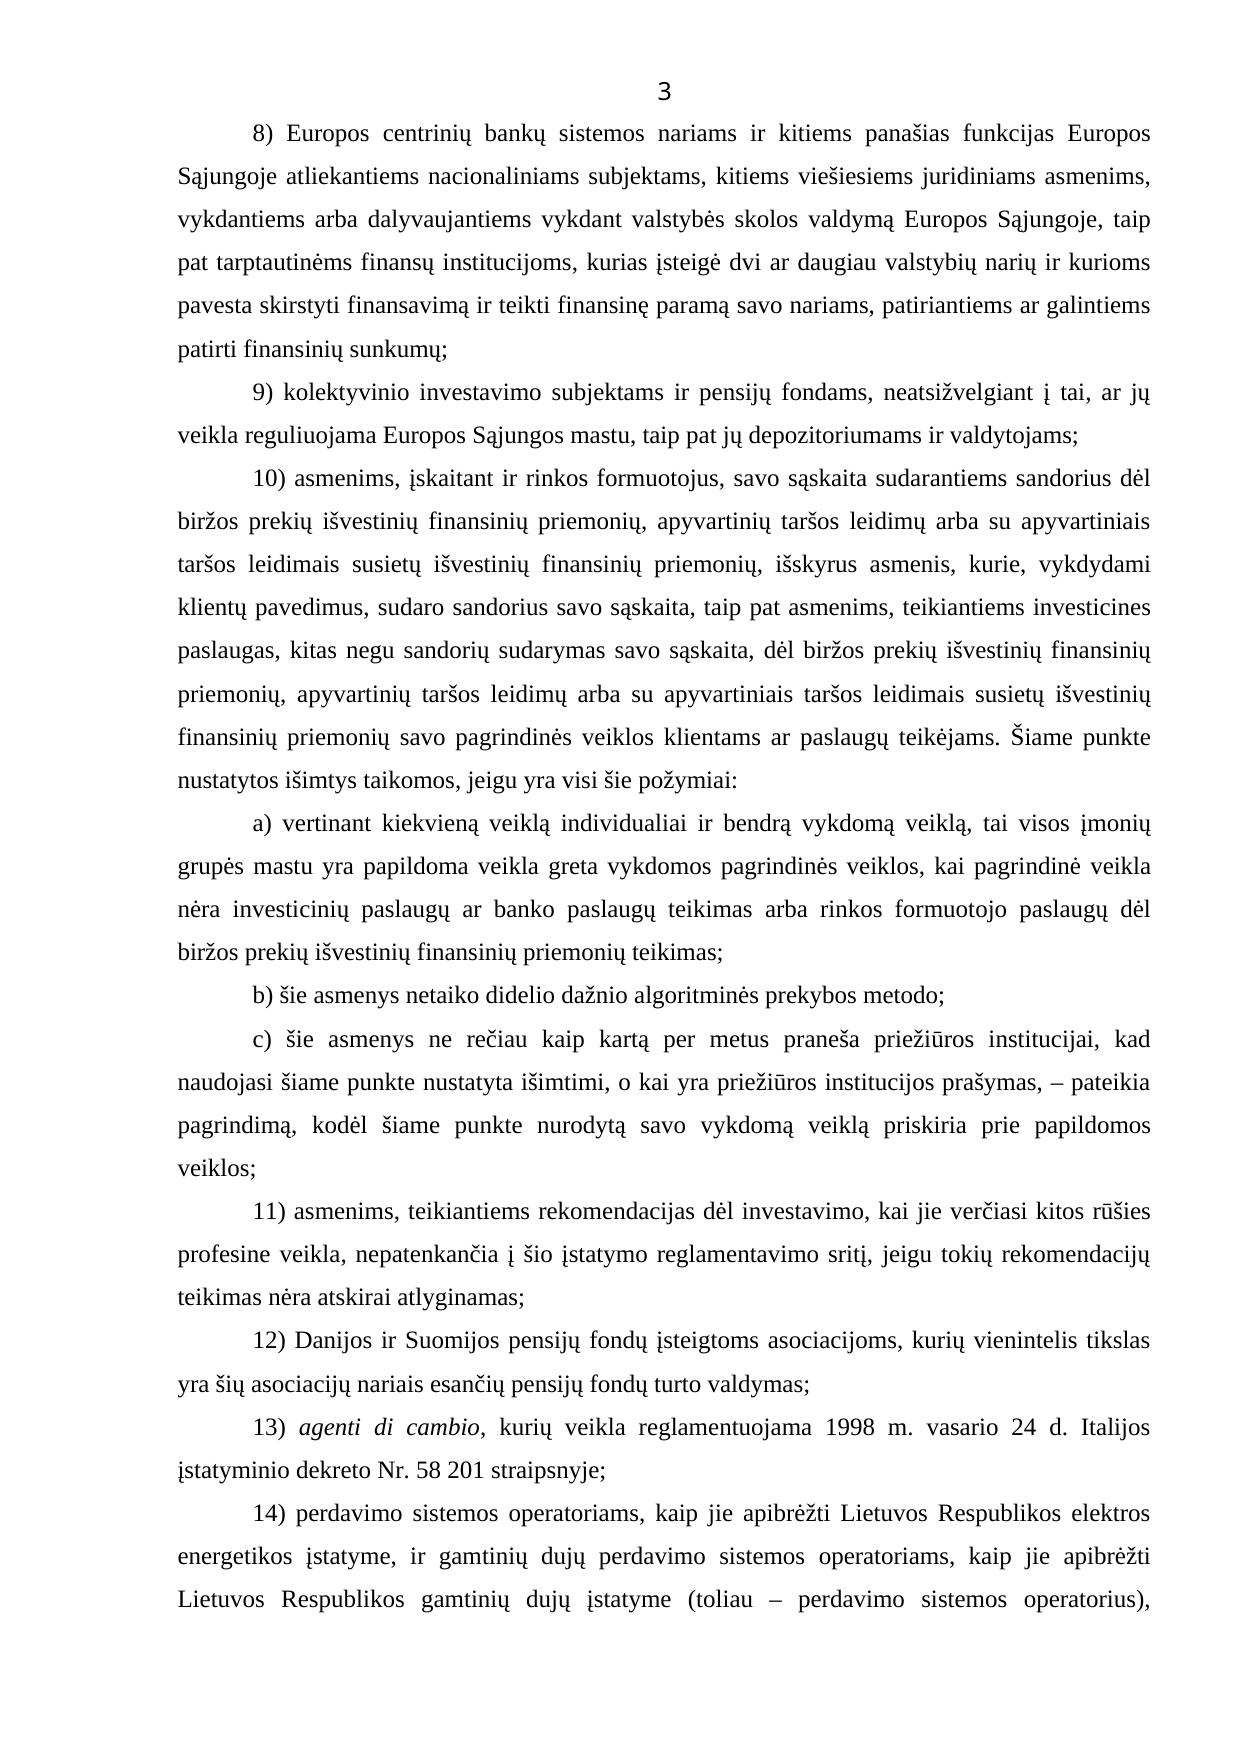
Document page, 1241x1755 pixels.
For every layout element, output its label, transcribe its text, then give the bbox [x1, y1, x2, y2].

text 8) Europos centrinių bankų sistemos nariams ir kitiems panašias funkcijas Europos Sąjungoje atliekantiems nacionaliniams subjektams, kitiems viešiesiems juridiniams asmenims, vykdantiems arba dalyvaujantiems vykdant valstybės skolos valdymą Europos Sąjungoje, taip pat tarptautinėms finansų institucijoms, kurias įsteigė dvi ar daugiau valstybių narių ir kurioms pavesta skirstyti finansavimą ir teikti finansinę paramą savo nariams, patiriantiems ar galintiems patirti finansinių sunkumų; [177, 118, 1152, 362]
text 9) kolektyvinio investavimo subjektams ir pensijų fondams, neatsižvelgiant į tai, ar jų veikla reguliuojama Europos Sąjungos mastu, taip pat jų depozitoriumams ir valdytojams; [177, 377, 1152, 449]
text 11) asmenims, teikiantiems rekomendacijas dėl investavimo, kai jie verčiasi kitos rūšies profesine veikla, nepatenkančia į šio įstatymo reglamentavimo sritį, jeigu tokių rekomendacijų teikimas nėra atskirai atlyginamas; [177, 1196, 1152, 1311]
text 13) agenti di cambio, kurių veikla reglamentuojama 1998 m. vasario 24 d. Italijos įstatyminio dekreto Nr. 58 201 straipsnyje; [177, 1412, 1152, 1484]
text c) šie asmenys ne rečiau kaip kartą per metus praneša priežiūros institucijai, kad naudojasi šiame punkte nustatyta išimtimi, o kai yra priežiūros institucijos prašymas, – pateikia pagrindimą, kodėl šiame punkte nurodytą savo vykdomą veiklą priskiria prie papildomos veiklos; [177, 1024, 1152, 1182]
text b) šie asmenys netaiko didelio dažnio algoritminės prekybos metodo; [177, 981, 1152, 1009]
text 14) perdavimo sistemos operatoriams, kaip jie apibrėžti Lietuvos Respublikos elektros energetikos įstatyme, ir gamtinių dujų perdavimo sistemos operatoriams, kaip jie apibrėžti Lietuvos Respublikos gamtinių dujų įstatyme (toliau – perdavimo sistemos operatorius), [177, 1498, 1152, 1613]
text a) vertinant kiekvieną veiklą individualiai ir bendrą vykdomą veiklą, tai visos įmonių grupės mastu yra papildoma veikla greta vykdomos pagrindinės veiklos, kai pagrindinė veikla nėra investicinių paslaugų ar banko paslaugų teikimas arba rinkos formuotojo paslaugų dėl biržos prekių išvestinių finansinių priemonių teikimas; [177, 808, 1152, 966]
text 12) Danijos ir Suomijos pensijų fondų įsteigtoms asociacijoms, kurių vienintelis tikslas yra šių asociacijų nariais esančių pensijų fondų turto valdymas; [177, 1326, 1152, 1397]
text 10) asmenims, įskaitant ir rinkos formuotojus, savo sąskaita sudarantiems sandorius dėl biržos prekių išvestinių finansinių priemonių, apyvartinių taršos leidimų arba su apyvartiniais taršos leidimais susietų išvestinių finansinių priemonių, išskyrus asmenis, kurie, vykdydami klientų pavedimus, sudaro sandorius savo sąskaita, taip pat asmenims, teikiantiems investicines paslaugas, kitas negu sandorių sudarymas savo sąskaita, dėl biržos prekių išvestinių finansinių priemonių, apyvartinių taršos leidimų arba su apyvartiniais taršos leidimais susietų išvestinių finansinių priemonių savo pagrindinės veiklos klientams ar paslaugų teikėjams. Šiame punkte nustatytos išimtys taikomos, jeigu yra visi šie požymiai: [177, 463, 1152, 794]
